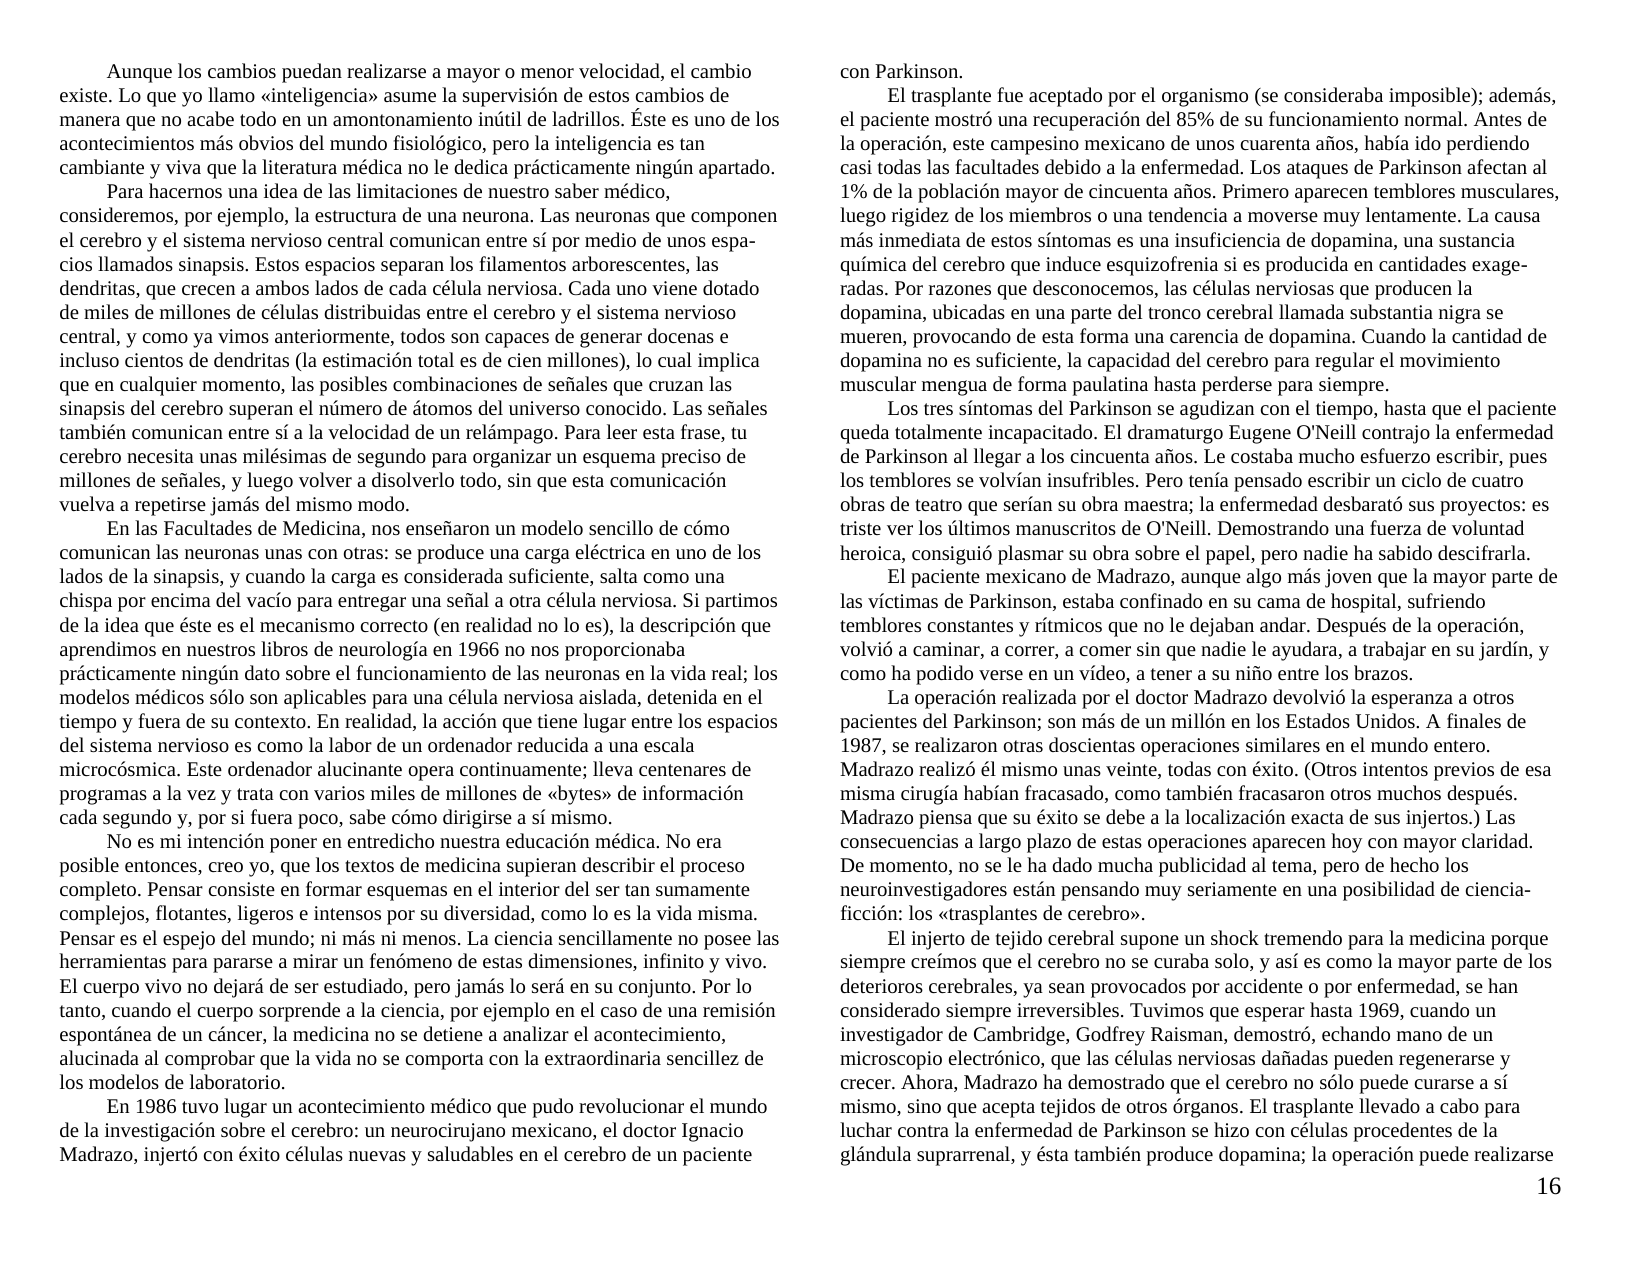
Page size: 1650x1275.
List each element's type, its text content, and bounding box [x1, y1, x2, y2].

text En 1986 tuvo lugar un acontecimiento médico que pudo revolucionar el mundo de la investigación sobre el cerebro: un neurocirujano mexicano, el doctor Ignacio Madrazo, injertó con éxito células nuevas y saludables en el cerebro de un pa­ciente [59, 1094, 781, 1166]
text El trasplante fue aceptado por el organismo (se considera­ba imposible); además, el paciente mostró una recuperación del 85% de su funcionamiento normal. Antes de la operación, este campesino mexicano de unos cuarenta años, había ido perdiendo casi todas las facultades debido a la enfermedad. Los ataques de Parkinson afectan al 1% de la población mayor de cincuenta años. Primero aparecen temblores musculares, luego rigidez de los miembros o una tendencia a moverse muy lentamente. La causa más inmediata de estos síntomas es una insuficiencia de dopamina, una sustancia química del cerebro que induce esquizofrenia si es producida en cantidades exage­radas. Por razones que desconocemos, las células nerviosas que producen la dopamina, ubicadas en una parte del tronco cerebral llamada substantia nigra se mueren, provocando de esta forma una carencia de dopamina. Cuando la cantidad de dopamina no es suficiente, la capacidad del cerebro para regu­lar el movimiento muscular mengua de forma paulatina hasta perderse para siempre. [840, 83, 1561, 396]
text El paciente mexicano de Madrazo, aunque algo más joven que la mayor parte de las víctimas de Parkinson, estaba confi­nado en su cama de hospital, sufriendo temblores constantes y rítmicos que no le dejaban andar. Después de la operación, volvió a caminar, a correr, a comer sin que nadie le ayudara, a trabajar en su jardín, y como ha podido verse en un vídeo, a tener a su niño entre los brazos. [840, 564, 1561, 685]
text No es mi intención poner en entredicho nuestra educación médica. No era posible entonces, creo yo, que los textos de medicina supieran describir el proceso completo. Pensar con­siste en formar esquemas en el interior del ser tan sumamente complejos, flotantes, ligeros e intensos por su diversidad, como lo es la vida misma. Pensar es el espejo del mundo; ni más ni menos. La ciencia sencillamente no posee las herra­mientas para pararse a mirar un fenómeno de estas dimensio­nes, infinito y vivo. El cuerpo vivo no dejará de ser estudiado, pero jamás lo será en su conjunto. Por lo tanto, cuando el cuerpo sorprende a la ciencia, por ejemplo en el caso de una remisión espontánea de un cáncer, la medicina no se detiene a analizar el acontecimiento, alucinada al comprobar que la vida no se comporta con la extraordinaria sencillez de los mo­delos de laboratorio. [59, 829, 781, 1094]
text La operación realizada por el doctor Madrazo devolvió la esperanza a otros pacientes del Parkinson; son más de un mi­llón en los Estados Unidos. A finales de 1987, se realizaron otras doscientas operaciones similares en el mundo entero. Madrazo realizó él mismo unas veinte, todas con éxito. (Otros intentos previos de esa misma cirugía habían fracasado, como también fracasaron otros muchos después. Madrazo piensa que su éxito se debe a la localización exacta de sus injertos.) Las consecuencias a largo plazo de estas operaciones aparecen hoy con mayor claridad. De momento, no se le ha dado mucha publicidad al tema, pero de hecho los neuroinvestigadores es­tán pensando muy seriamente en una posibilidad de ciencia-ficción: los «trasplantes de cerebro». [840, 685, 1561, 925]
text Para hacernos una idea de las limitaciones de nuestro sa­ber médico, consideremos, por ejemplo, la estructura de una neurona. Las neuronas que componen el cerebro y el sistema nervioso central comunican entre sí por medio de unos espa­cios llamados sinapsis. Estos espacios separan los filamentos arborescentes, las dendritas, que crecen a ambos lados de cada célula nerviosa. Cada uno viene dotado de miles de millones de células distribuidas entre el cerebro y el sistema nervioso central, y como ya vimos anteriormente, todos son capaces de generar docenas e incluso cientos de dendritas (la estimación total es de cien millones), lo cual implica que en cualquier momento, las posibles combinaciones de señales que cruzan las sinapsis del cerebro superan el número de átomos del uni­verso conocido. Las señales también comunican entre sí a la velocidad de un relámpago. Para leer esta frase, tu cerebro necesita unas milésimas de segundo para organizar un esque­ma preciso de millones de señales, y luego volver a disolverlo todo, sin que esta comunicación vuelva a repetirse jamás del mismo modo. [59, 179, 781, 516]
text En las Facultades de Medicina, nos enseñaron un modelo sencillo de cómo comunican las neuronas unas con otras: se produce una carga eléctrica en uno de los lados de la sinapsis, y cuando la carga es considerada suficiente, salta como una chispa por encima del vacío para entregar una señal a otra célula nerviosa. Si partimos de la idea que éste es el mecanis­mo correcto (en realidad no lo es), la descripción que aprendi­mos en nuestros libros de neurología en 1966 no nos propor­cionaba prácticamente ningún dato sobre el funcionamiento de las neuronas en la vida real; los modelos médicos sólo son aplicables para una célula nerviosa aislada, detenida en el tiempo y fuera de su contexto. En realidad, la acción que tiene lugar entre los espacios del sistema nervioso es como la labor de un ordenador reducida a una escala microcósmica. Este or­denador alucinante opera continuamente; lleva centenares de programas a la vez y trata con varios miles de millones de «bytes» de información cada segundo y, por si fuera poco, sabe cómo dirigirse a sí mismo. [59, 516, 781, 829]
text Aunque los cambios puedan realizarse a mayor o menor velocidad, el cambio existe. Lo que yo llamo «inteligencia» asume la supervisión de estos cambios de manera que no aca­be todo en un amontonamiento inútil de ladrillos. Éste es uno de los acontecimientos más obvios del mundo fisiológico, pero la inteligencia es tan cambiante y viva que la literatura médica no le dedica prácticamente ningún apartado. [59, 59, 781, 179]
text Los tres síntomas del Parkinson se agudizan con el tiempo, hasta que el paciente queda totalmente incapacitado. El dra­maturgo Eugene O'Neill contrajo la enfermedad de Parkinson al llegar a los cincuenta años. Le costaba mucho esfuerzo es­cribir, pues los temblores se volvían insufribles. Pero tenía pensado escribir un ciclo de cuatro obras de teatro que serían su obra maestra; la enfermedad desbarató sus proyectos: es triste ver los últimos manuscritos de O'Neill. Demostrando una fuerza de voluntad heroica, consiguió plasmar su obra so­bre el papel, pero nadie ha sabido descifrarla. [840, 396, 1561, 564]
text El injerto de tejido cerebral supone un shock tremendo para la medicina porque siempre creímos que el cerebro no se curaba solo, y así es como la mayor parte de los deterioros ce­rebrales, ya sean provocados por accidente o por enfermedad, se han considerado siempre irreversibles. Tuvimos que esperar hasta 1969, cuando un investigador de Cambridge, Godfrey Raisman, demostró, echando mano de un microscopio electrónico, que las células nerviosas dañadas pueden regenerarse y crecer. Ahora, Madrazo ha demostrado que el cerebro no sólo puede curarse a sí mismo, sino que acepta tejidos de otros órganos. El trasplante llevado a cabo para luchar contra la en­fermedad de Parkinson se hizo con células procedentes de la glándula suprarrenal, y ésta también produce dopamina; la operación puede realizarse [840, 925, 1561, 1166]
text con Parkinson. [840, 59, 1561, 83]
